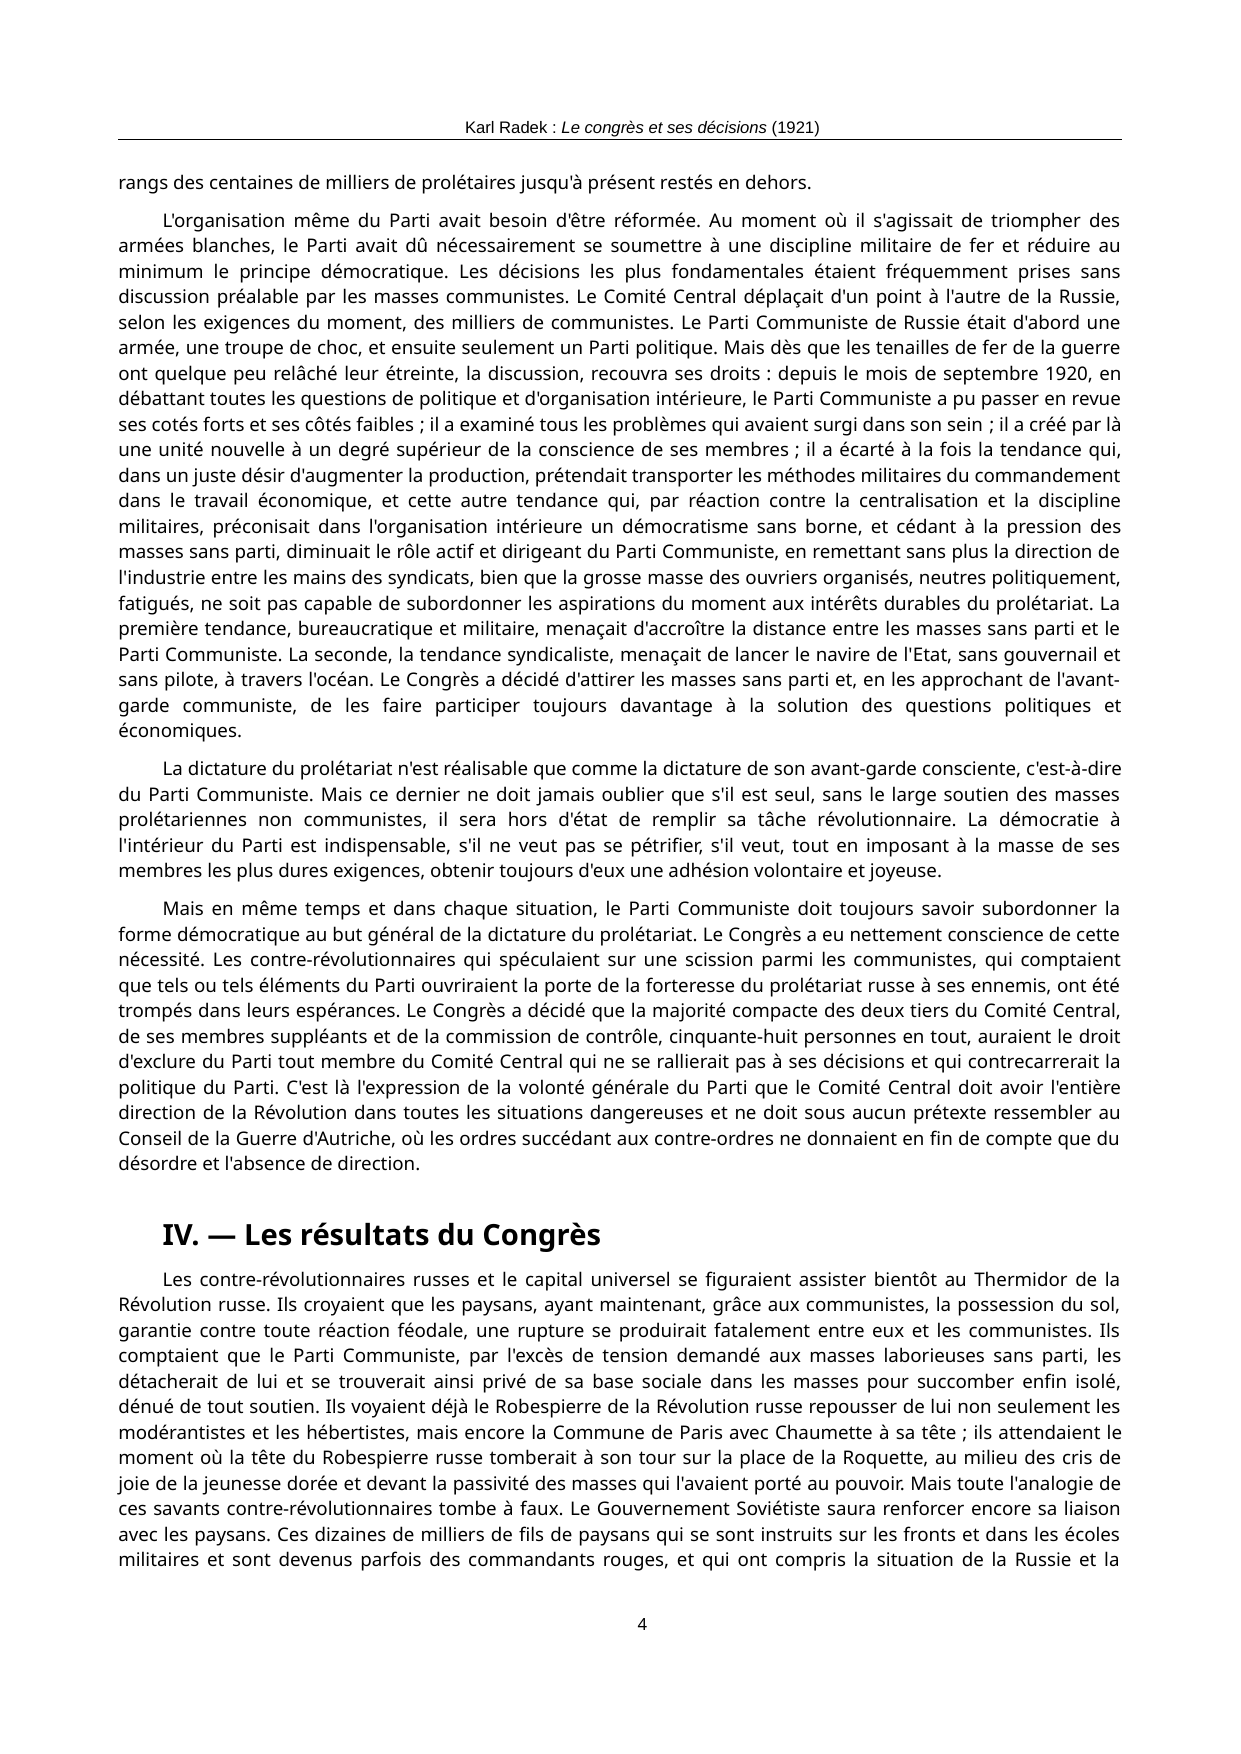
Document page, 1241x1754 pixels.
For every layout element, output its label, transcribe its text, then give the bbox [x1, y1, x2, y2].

text La dictature du prolétariat n'est réalisable que comme la dictature de son avant-garde consciente, c'est-à-dire du Parti Communiste. Mais ce dernier ne doit jamais oublier que s'il est seul, sans le large soutien des masses prolétariennes non communistes, il sera hors d'état de remplir sa tâche révolutionnaire. La démocratie à l'intérieur du Parti est indispensable, s'il ne veut pas se pétrifier, s'il veut, tout en imposant à la masse de ses membres les plus dures exigences, obtenir toujours d'eux une adhésion volontaire et joyeuse. [118, 755, 1122, 883]
text L'organisation même du Parti avait besoin d'être réformée. Au moment où il s'agissait de triompher des armées blanches, le Parti avait dû nécessairement se soumettre à une discipline militaire de fer et réduire au minimum le principe démocratique. Les décisions les plus fondamentales étaient fréquemment prises sans discussion préalable par les masses communistes. Le Comité Central déplaçait d'un point à l'autre de la Russie, selon les exigences du moment, des milliers de communistes. Le Parti Communiste de Russie était d'abord une armée, une troupe de choc, et ensuite seulement un Parti politique. Mais dès que les tenailles de fer de la guerre ont quelque peu relâché leur étreinte, la discussion, recouvra ses droits : depuis le mois de septembre 1920, en débattant toutes les questions de politique et d'organisation intérieure, le Parti Communiste a pu passer en revue ses cotés forts et ses côtés faibles ; il a examiné tous les problèmes qui avaient surgi dans son sein ; il a créé par là une unité nouvelle à un degré supérieur de la conscience de ses membres ; il a écarté à la fois la tendance qui, dans un juste désir d'augmenter la production, prétendait transporter les méthodes militaires du commandement dans le travail économique, et cette autre tendance qui, par réaction contre la centralisation et la discipline militaires, préconisait dans l'organisation intérieure un démocratisme sans borne, et cédant à la pression des masses sans parti, diminuait le rôle actif et dirigeant du Parti Communiste, en remettant sans plus la direction de l'industrie entre les mains des syndicats, bien que la grosse masse des ouvriers organisés, neutres politiquement, fatigués, ne soit pas capable de subordonner les aspirations du moment aux intérêts durables du prolétariat. La première tendance, bureaucratique et militaire, menaçait d'accroître la distance entre les masses sans parti et le Parti Communiste. La seconde, la tendance syndicaliste, menaçait de lancer le navire de l'Etat, sans gouvernail et sans pilote, à travers l'océan. Le Congrès a décidé d'attirer les masses sans parti et, en les approchant de l'avant-garde communiste, de les faire participer toujours davantage à la solution des questions politiques et économiques. [118, 207, 1122, 743]
text Mais en même temps et dans chaque situation, le Parti Communiste doit toujours savoir subordonner la forme démocratique au but général de la dictature du prolétariat. Le Congrès a eu nettement conscience de cette nécessité. Les contre-révolutionnaires qui spéculaient sur une scission parmi les communistes, qui comptaient que tels ou tels éléments du Parti ouvriraient la porte de la forteresse du prolétariat russe à ses ennemis, ont été trompés dans leurs espérances. Le Congrès a décidé que la majorité compacte des deux tiers du Comité Central, de ses membres suppléants et de la commission de contrôle, cinquante-huit personnes en tout, auraient le droit d'exclure du Parti tout membre du Comité Central qui ne se rallierait pas à ses décisions et qui contrecarrerait la politique du Parti. C'est là l'expression de la volonté générale du Parti que le Comité Central doit avoir l'entière direction de la Révolution dans toutes les situations dangereuses et ne doit sous aucun prétexte ressembler au Conseil de la Guerre d'Autriche, où les ordres succédant aux contre-ordres ne donnaient en fin de compte que du désordre et l'absence de direction. [118, 896, 1122, 1176]
subtitle IV. — Les résultats du Congrès [118, 1214, 1122, 1253]
text rangs des centaines de milliers de prolétaires jusqu'à présent restés en dehors. [118, 169, 1122, 194]
text Les contre-révolutionnaires russes et le capital universel se figuraient assister bientôt au Thermidor de la Révolution russe. Ils croyaient que les paysans, ayant maintenant, grâce aux communistes, la possession du sol, garantie contre toute réaction féodale, une rupture se produirait fatalement entre eux et les communistes. Ils comptaient que le Parti Communiste, par l'excès de tension demandé aux masses laborieuses sans parti, les détacherait de lui et se trouverait ainsi privé de sa base sociale dans les masses pour succomber enfin isolé, dénué de tout soutien. Ils voyaient déjà le Robespierre de la Révolution russe repousser de lui non seulement les modérantistes et les hébertistes, mais encore la Commune de Paris avec Chaumette à sa tête ; ils attendaient le moment où la tête du Robespierre russe tomberait à son tour sur la place de la Roquette, au milieu des cris de joie de la jeunesse dorée et devant la passivité des masses qui l'avaient porté au pouvoir. Mais toute l'analogie de ces savants contre-révolutionnaires tombe à faux. Le Gouvernement Soviétiste saura renforcer encore sa liaison avec les paysans. Ces dizaines de milliers de fils de paysans qui se sont instruits sur les fronts et dans les écoles militaires et sont devenus parfois des commandants rouges, et qui ont compris la situation de la Russie et la [118, 1266, 1122, 1572]
